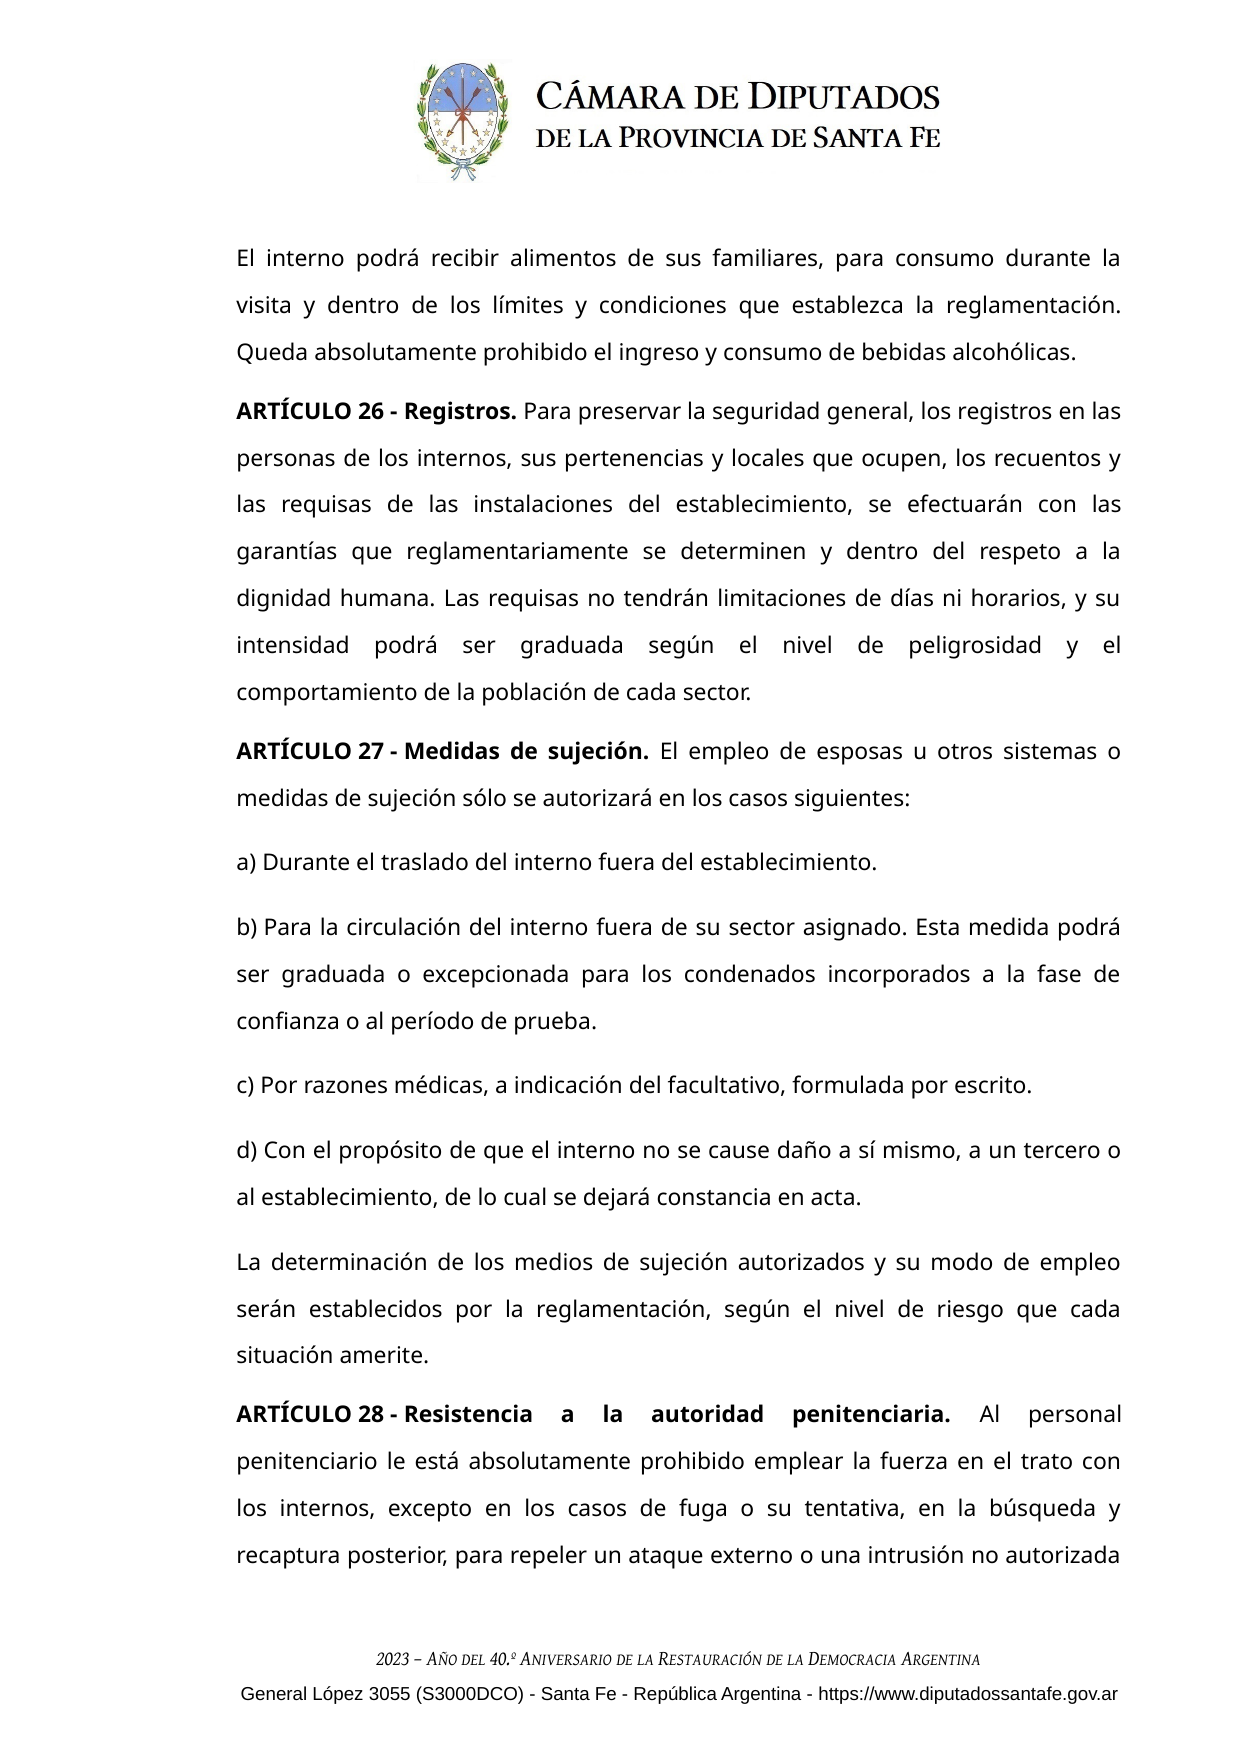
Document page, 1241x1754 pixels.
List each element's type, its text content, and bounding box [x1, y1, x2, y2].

subtitle La determinación de los medios de sujeción autorizados y su modo de empleo serán establecidos por la reglamentación, según el nivel de riesgo que cada situación amerite. [236, 1246, 1122, 1371]
subtitle Durante el traslado del interno fuera del establecimiento. [236, 846, 1122, 877]
list Medidas de sujeción. El empleo de esposas u otros sistemas o medidas de sujeción sólo se autorizará en los casos siguientes: [236, 735, 1122, 813]
text El interno podrá recibir alimentos de sus familiares, para consumo durante la visita y dentro de los límites y condiciones que establezca la reglamentación. Queda absolutamente prohibido el ingreso y consumo de bebidas alcohólicas. [236, 242, 1122, 367]
list Registros. Para preservar la seguridad general, los registros en las personas de los internos, sus pertenencias y locales que ocupen, los recuentos y las requisas de las instalaciones del establecimiento, se efectuarán con las garantías que reglamentariamente se determinen y dentro del respeto a la dignidad humana. Las requisas no tendrán limitaciones de días ni horarios, y su intensidad podrá ser graduada según el nivel de peligrosidad y el comportamiento de la población de cada sector. [236, 395, 1122, 707]
subtitle Con el propósito de que el interno no se cause daño a sí mismo, a un tercero o al establecimiento, de lo cual se dejará constancia en acta. [236, 1134, 1122, 1212]
list Resistencia a la autoridad penitenciaria. Al personal penitenciario le está absolutamente prohibido emplear la fuerza en el trato con los internos, excepto en los casos de fuga o su tentativa, en la búsqueda y recaptura posterior, para repeler un ataque externo o una intrusión no autorizada [236, 1398, 1122, 1570]
subtitle Por razones médicas, a indicación del facultativo, formulada por escrito. [236, 1069, 1122, 1101]
subtitle Para la circulación del interno fuera de su sector asignado. Esta medida podrá ser graduada o excepcionada para los condenados incorporados a la fase de confianza o al período de prueba. [236, 911, 1122, 1036]
picture [413, 59, 945, 183]
